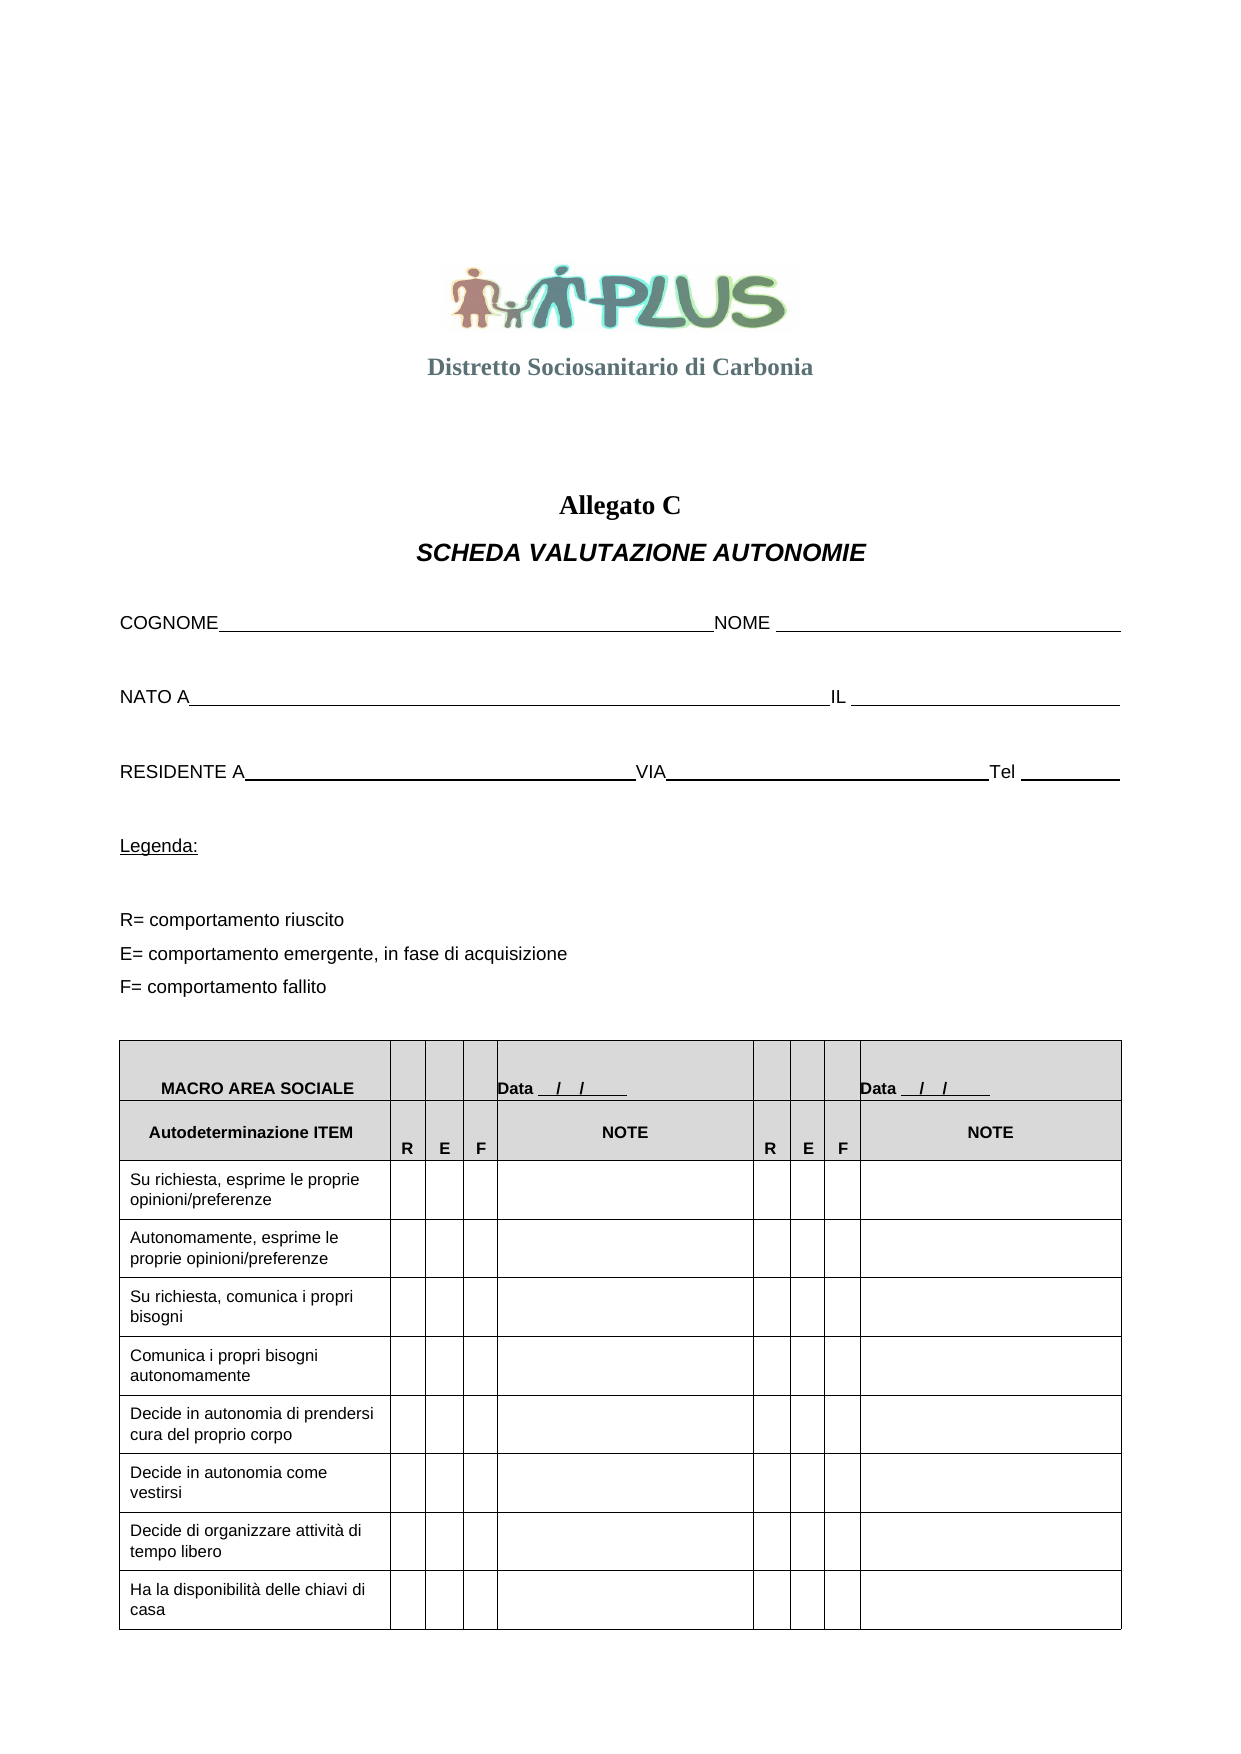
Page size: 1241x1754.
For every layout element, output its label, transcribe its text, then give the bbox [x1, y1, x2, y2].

table_cell [861, 1220, 1121, 1277]
table_cell Su richiesta, esprime le proprie opinioni/preferenze [120, 1161, 390, 1219]
table_cell [498, 1161, 753, 1219]
table_cell [754, 1396, 790, 1453]
table_cell [754, 1454, 790, 1512]
table_cell [861, 1513, 1121, 1570]
table_cell Decide di organizzare attività di tempo libero [120, 1513, 390, 1570]
table_cell R [754, 1101, 790, 1160]
table_cell E [791, 1101, 824, 1160]
table_cell [754, 1513, 790, 1570]
text R= comportamento riuscito [119, 909, 1122, 931]
table_cell [791, 1571, 824, 1629]
table_cell F [464, 1101, 497, 1160]
table_header [825, 1041, 860, 1100]
table_cell [426, 1278, 463, 1336]
table_cell [791, 1454, 824, 1512]
table_cell [754, 1278, 790, 1336]
table_cell [861, 1161, 1121, 1219]
table_cell [498, 1396, 753, 1453]
table_cell [391, 1513, 425, 1570]
table_cell Autonomamente, esprime le proprie opinioni/preferenze [120, 1220, 390, 1277]
table_cell Su richiesta, comunica i propri bisogni [120, 1278, 390, 1336]
table_cell [391, 1454, 425, 1512]
table_cell [791, 1220, 824, 1277]
table_cell F [825, 1101, 860, 1160]
table_cell [464, 1161, 497, 1219]
table_cell [791, 1337, 824, 1394]
table_header [391, 1041, 425, 1100]
table_header Data / / [861, 1041, 1121, 1100]
table_cell [825, 1396, 860, 1453]
picture [443, 261, 797, 332]
table_cell [464, 1396, 497, 1453]
table_cell [426, 1513, 463, 1570]
table_cell [464, 1454, 497, 1512]
text COGNOME NOME [119, 612, 1122, 633]
table_cell [426, 1161, 463, 1219]
table_cell [498, 1454, 753, 1512]
table_cell [498, 1337, 753, 1394]
table_cell [391, 1161, 425, 1219]
text F= comportamento fallito [119, 976, 1122, 997]
table_cell [791, 1278, 824, 1336]
table_cell [861, 1571, 1121, 1629]
table_cell [861, 1337, 1121, 1394]
table_cell [754, 1220, 790, 1277]
table_header Data / / [498, 1041, 753, 1100]
table_cell [754, 1571, 790, 1629]
table_cell [825, 1513, 860, 1570]
table_cell [426, 1220, 463, 1277]
text E= comportamento emergente, in fase di acquisizione [119, 942, 1122, 964]
table_cell Autodeterminazione ITEM [120, 1101, 390, 1160]
table_header [754, 1041, 790, 1100]
table_cell [464, 1220, 497, 1277]
table_cell [498, 1220, 753, 1277]
table_cell [825, 1161, 860, 1219]
table_cell [426, 1454, 463, 1512]
table_cell [391, 1278, 425, 1336]
table_cell [426, 1337, 463, 1394]
table_header [426, 1041, 463, 1100]
table_cell [791, 1513, 824, 1570]
table_cell [391, 1337, 425, 1394]
table_cell Comunica i propri bisogni autonomamente [120, 1337, 390, 1394]
table_cell [825, 1337, 860, 1394]
table_cell [825, 1571, 860, 1629]
table_header [464, 1041, 497, 1100]
text RESIDENTE A VIA Tel [119, 761, 1122, 782]
table_cell [861, 1278, 1121, 1336]
subtitle SCHEDA VALUTAZIONE AUTONOMIE [162, 538, 1122, 567]
table_cell E [426, 1101, 463, 1160]
table_cell [825, 1278, 860, 1336]
table_cell [464, 1278, 497, 1336]
text NATO A IL [119, 686, 1122, 708]
table_cell Ha la disponibilità delle chiavi di casa [120, 1571, 390, 1629]
table_cell [498, 1571, 753, 1629]
table_cell Decide in autonomia come vestirsi [120, 1454, 390, 1512]
text Allegato C [118, 489, 1122, 520]
table_cell Decide in autonomia di prendersi cura del proprio corpo [120, 1396, 390, 1453]
table_cell [861, 1396, 1121, 1453]
table_cell NOTE [861, 1101, 1121, 1160]
table_cell [498, 1513, 753, 1570]
table_cell [825, 1220, 860, 1277]
table_cell [391, 1396, 425, 1453]
table_cell R [391, 1101, 425, 1160]
table_cell [754, 1161, 790, 1219]
table_cell [391, 1220, 425, 1277]
table_cell [754, 1337, 790, 1394]
table_cell [426, 1571, 463, 1629]
table_header [791, 1041, 824, 1100]
text Legenda: [119, 835, 1122, 857]
table_cell [391, 1571, 425, 1629]
table_cell [825, 1454, 860, 1512]
table_header MACRO AREA SOCIALE [120, 1041, 390, 1100]
table_cell [791, 1396, 824, 1453]
table_cell [498, 1278, 753, 1336]
table_cell [426, 1396, 463, 1453]
table_cell [791, 1161, 824, 1219]
text Distretto Sociosanitario di Carbonia [118, 352, 1122, 381]
table_cell [861, 1454, 1121, 1512]
table_cell [464, 1513, 497, 1570]
table_cell [464, 1337, 497, 1394]
table_cell NOTE [498, 1101, 753, 1160]
table_cell [464, 1571, 497, 1629]
